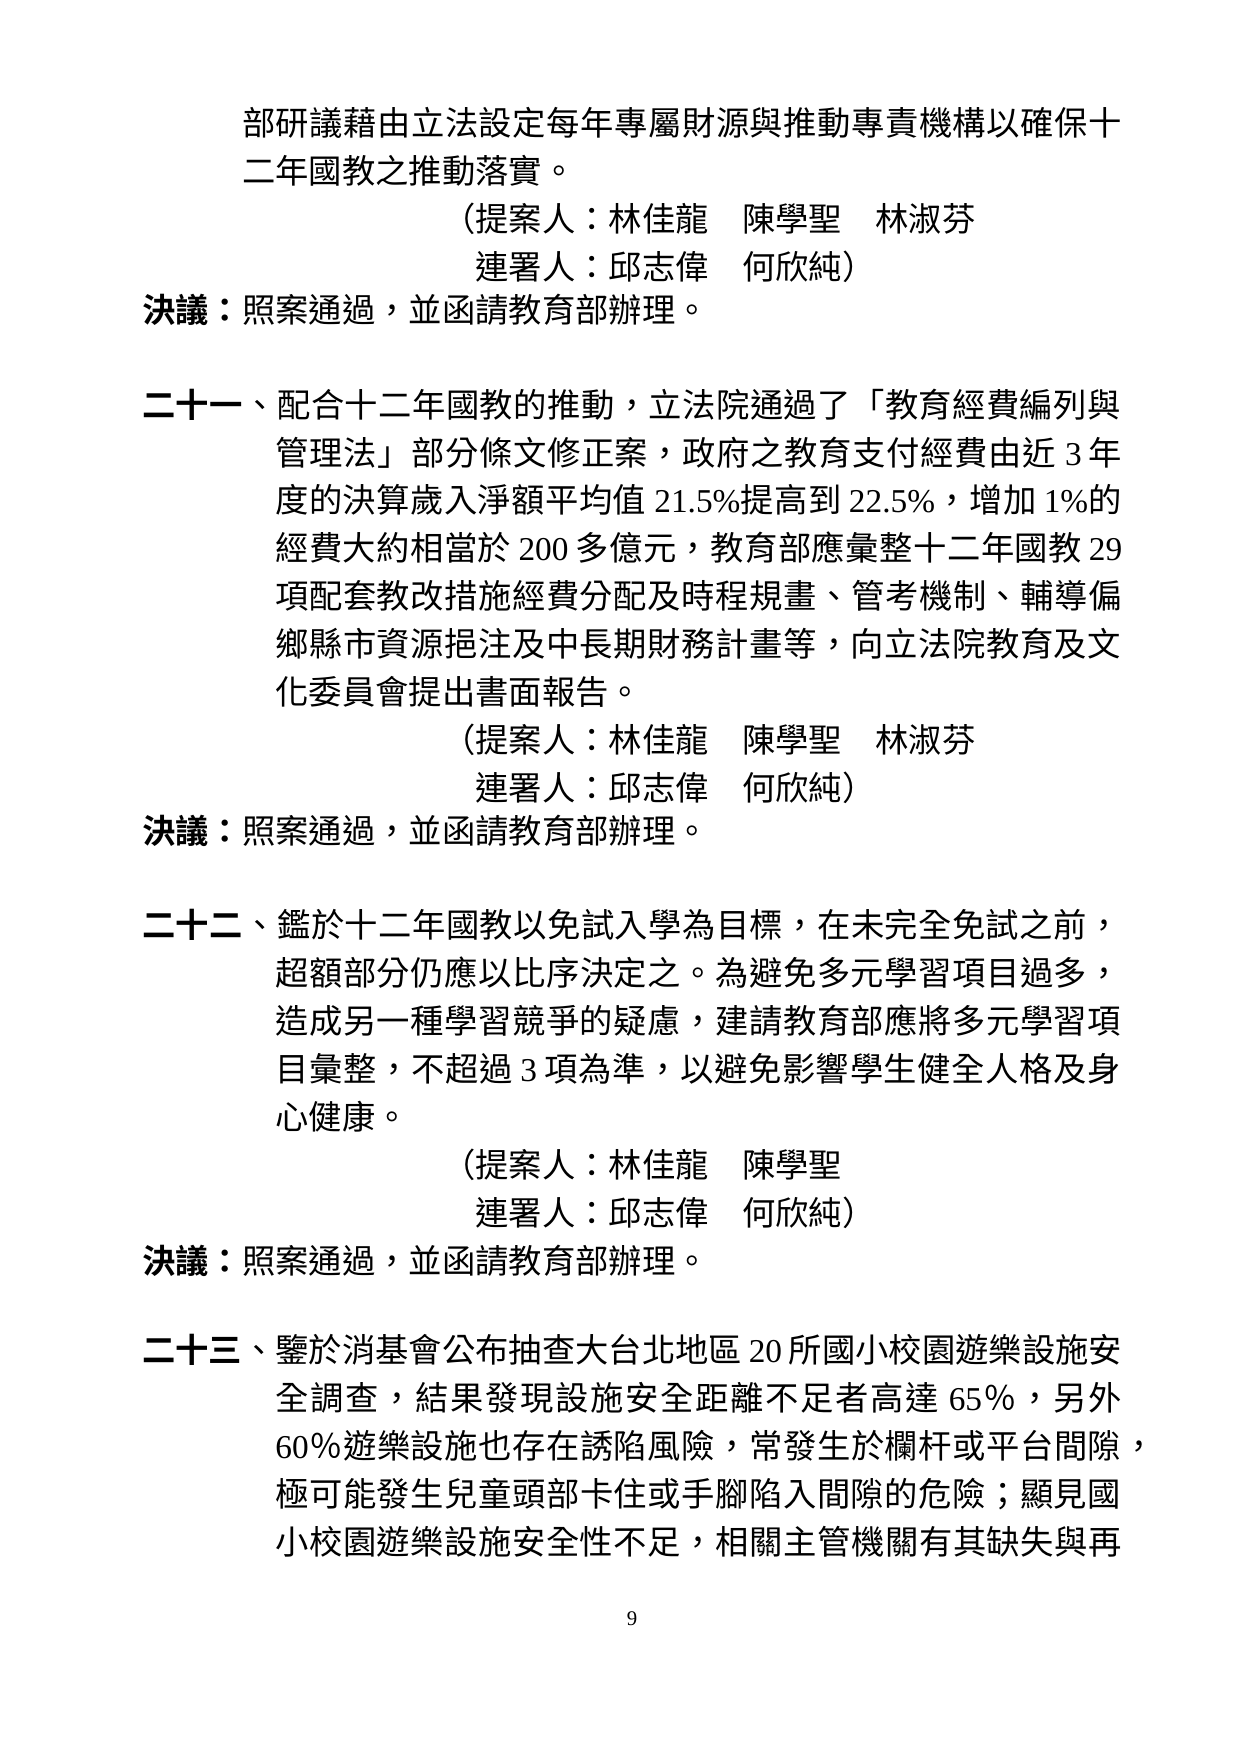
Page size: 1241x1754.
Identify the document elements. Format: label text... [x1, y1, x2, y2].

text 二十一、配合十二年國教的推動，立法院通過了「教育經費編列與管理法」部分條文修正案，政府之教育支付經費由近3年度的決算歲入淨額平均值21.5%提高到22.5%，增加1%的經費大約相當於200多億元，教育部應彙整十二年國教29項配套教改措施經費分配及時程規畫、管考機制、輔導偏鄉縣市資源挹注及中長期財務計畫等，向立法院教育及文化委員會提出書面報告。 [142, 379, 1122, 714]
text 連署人：邱志偉 何欣純） [142, 241, 1122, 289]
text （提案人：林佳龍 陳學聖 林淑芬 [142, 714, 1122, 762]
text 連署人：邱志偉 何欣純） [142, 762, 1122, 810]
text 部研議藉由立法設定每年專屬財源與推動專責機構以確保十二年國教之推動落實。 [142, 97, 1122, 193]
text 決議：照案通過，並函請教育部辦理。 [142, 289, 1120, 331]
text （提案人：林佳龍 陳學聖 林淑芬 [142, 193, 1122, 241]
text 二十二、鑑於十二年國教以免試入學為目標，在未完全免試之前，超額部分仍應以比序決定之。為避免多元學習項目過多，造成另一種學習競爭的疑慮，建請教育部應將多元學習項目彙整，不超過3項為準，以避免影響學生健全人格及身心健康。 [142, 899, 1122, 1139]
text （提案人：林佳龍 陳學聖 [142, 1139, 1122, 1187]
text 連署人：邱志偉 何欣純） [142, 1187, 1122, 1235]
text 決議：照案通過，並函請教育部辦理。 [142, 1235, 1120, 1283]
text 決議：照案通過，並函請教育部辦理。 [142, 810, 1120, 852]
text 二十三、鑒於消基會公布抽查大台北地區20所國小校園遊樂設施安全調查，結果發現設施安全距離不足者高達65％，另外60％遊樂設施也存在誘陷風險，常發生於欄杆或平台間隙，極可能發生兒童頭部卡住或手腳陷入間隙的危險；顯見國小校園遊樂設施安全性不足，相關主管機關有其缺失與再教育必要。爰建請教育部應加強稽查各學校之遊樂設施安全，並舉行常態的教育訓練，讓校園主管與遊樂設施管理人員瞭解安全標準，以便自行檢視舊有設備的安全性，或確保採購符合安全標準，並告訴學童遊樂設施的使用安全。 [142, 1324, 1122, 1564]
